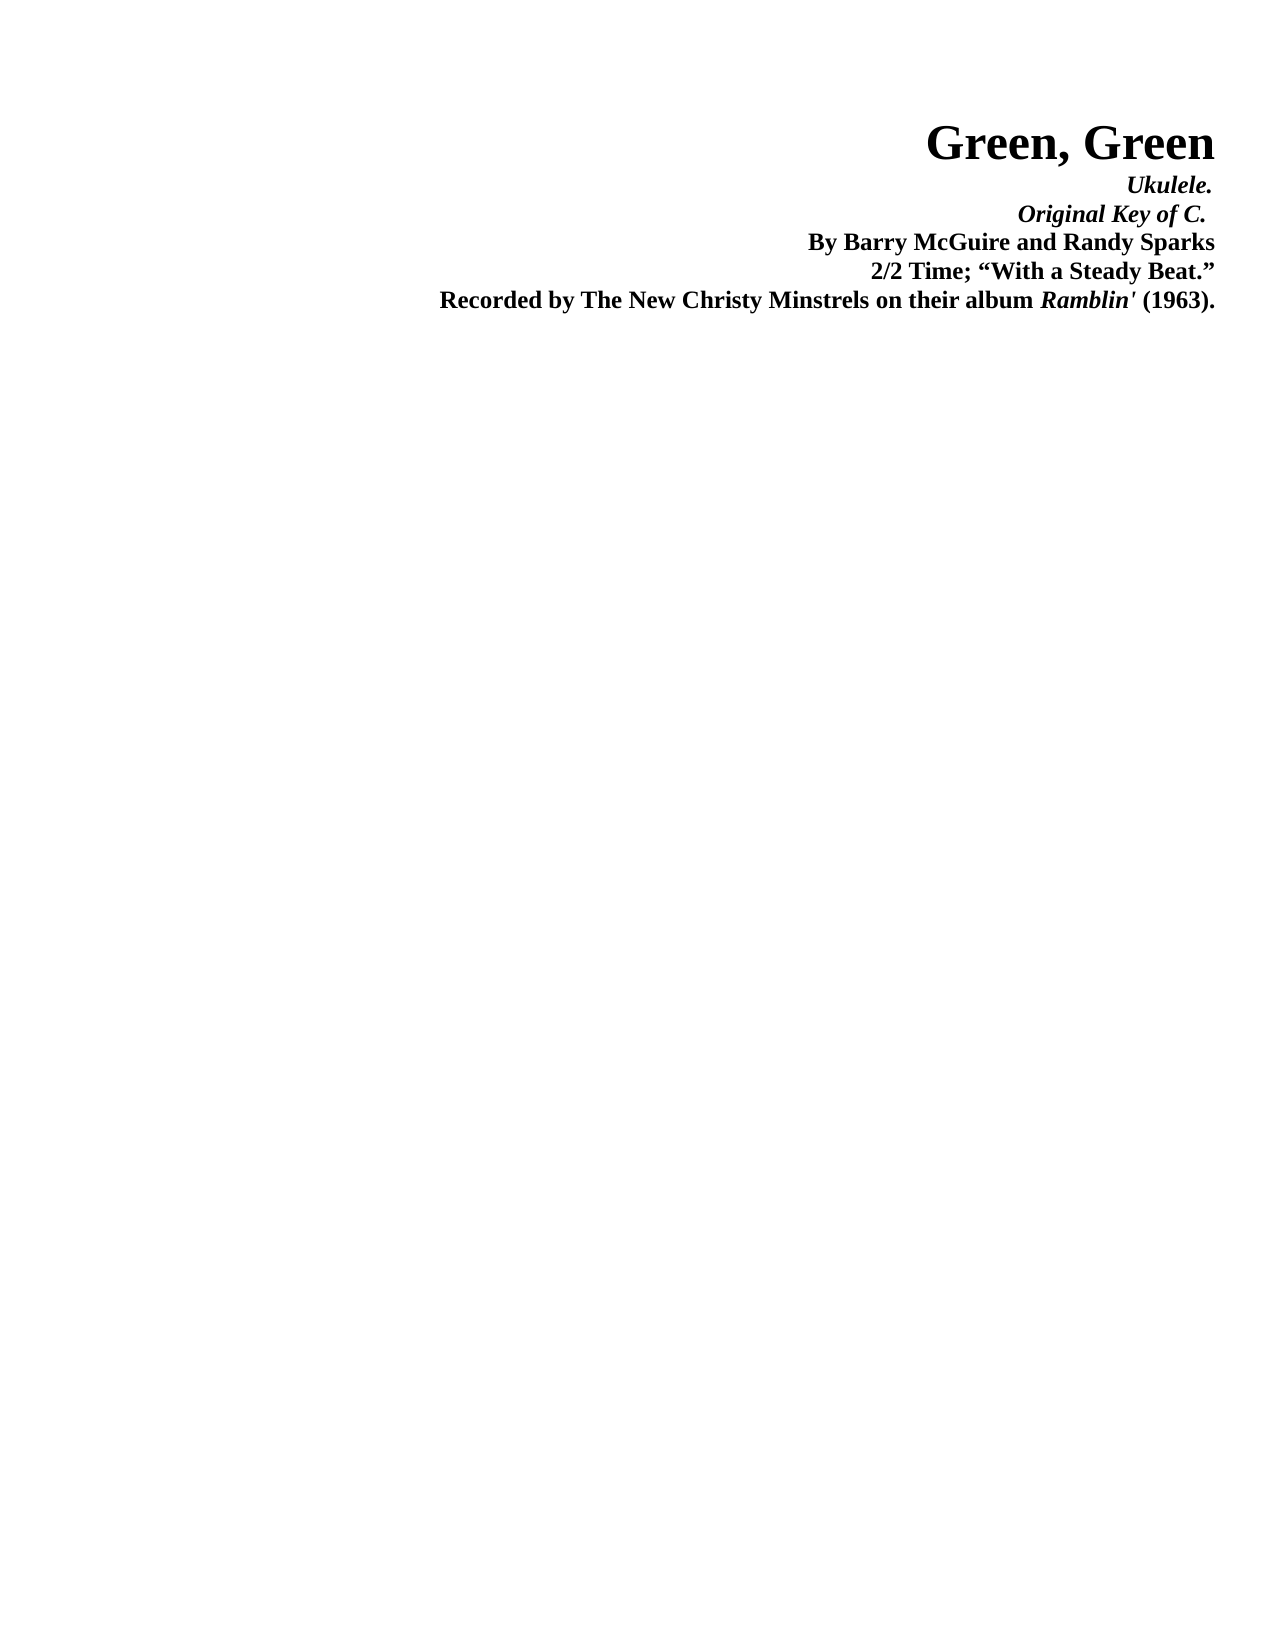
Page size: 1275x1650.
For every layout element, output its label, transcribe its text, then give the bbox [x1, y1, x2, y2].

text Recorded by The New Christy Minstrels on their album Ramblin' (1963). [164, 285, 1215, 314]
text Green, Green [164, 112, 1215, 170]
text Ukulele. [164, 170, 1215, 199]
text By Barry McGuire and Randy Sparks [90, 227, 1215, 256]
text Original Key of C. [164, 199, 1215, 227]
text 2/2 Time; “With a Steady Beat.” [90, 256, 1215, 285]
